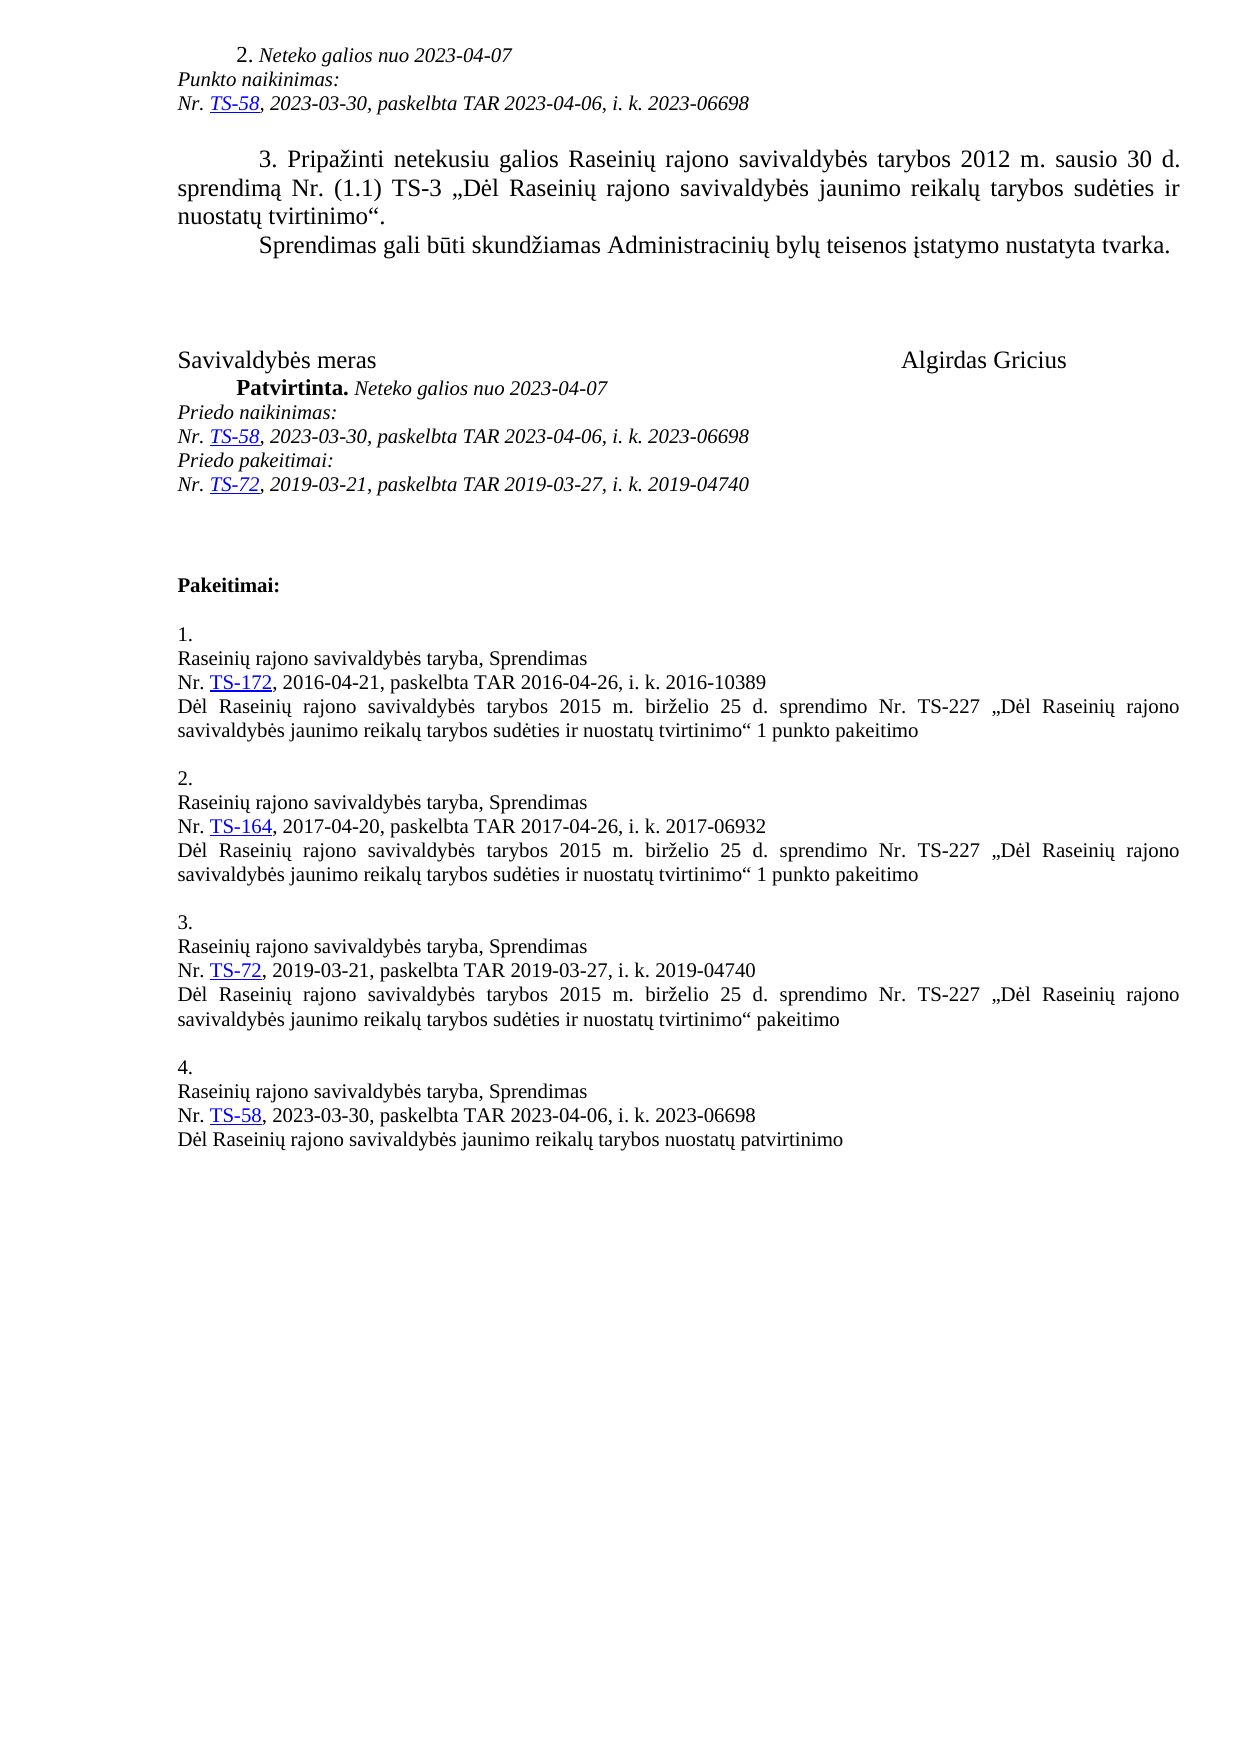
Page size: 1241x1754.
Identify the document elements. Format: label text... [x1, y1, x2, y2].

text Dėl Raseinių rajono savivaldybės jaunimo reikalų tarybos nuostatų patvirtinimo [177, 1127, 1181, 1151]
text Nr. TS-58, 2023-03-30, paskelbta TAR 2023-04-06, i. k. 2023-06698 [177, 424, 1181, 448]
text Raseinių rajono savivaldybės taryba, Sprendimas [177, 1079, 1181, 1103]
text Raseinių rajono savivaldybės taryba, Sprendimas [177, 934, 1181, 958]
text 1. [177, 621, 1181, 646]
text Nr. TS-58, 2023-03-30, paskelbta TAR 2023-04-06, i. k. 2023-06698 [177, 1103, 1181, 1127]
text Sprendimas gali būti skundžiamas Administracinių bylų teisenos įstatymo nustatyta tvarka. [177, 230, 1181, 259]
text Dėl Raseinių rajono savivaldybės tarybos 2015 m. birželio 25 d. sprendimo Nr. TS-227 „Dėl Raseinių rajono savivaldybės jaunimo reikalų tarybos sudėties ir nuostatų tvirtinimo“ 1 punkto pakeitimo [177, 838, 1181, 886]
text 4. [177, 1054, 1181, 1079]
text Raseinių rajono savivaldybės taryba, Sprendimas [177, 790, 1181, 814]
text Dėl Raseinių rajono savivaldybės tarybos 2015 m. birželio 25 d. sprendimo Nr. TS-227 „Dėl Raseinių rajono savivaldybės jaunimo reikalų tarybos sudėties ir nuostatų tvirtinimo“ 1 punkto pakeitimo [177, 694, 1181, 742]
text 2. Neteko galios nuo 2023-04-07 [177, 41, 1181, 67]
text Pakeitimai: [177, 573, 1181, 597]
text Patvirtinta. Neteko galios nuo 2023-04-07 [177, 374, 1181, 400]
text Nr. TS-72, 2019-03-21, paskelbta TAR 2019-03-27, i. k. 2019-04740 [177, 958, 1181, 982]
text Nr. TS-58, 2023-03-30, paskelbta TAR 2023-04-06, i. k. 2023-06698 [177, 91, 1181, 115]
text Punkto naikinimas: [177, 67, 1181, 91]
text Raseinių rajono savivaldybės taryba, Sprendimas [177, 646, 1181, 669]
text 3. [177, 910, 1181, 934]
text Dėl Raseinių rajono savivaldybės tarybos 2015 m. birželio 25 d. sprendimo Nr. TS-227 „Dėl Raseinių rajono savivaldybės jaunimo reikalų tarybos sudėties ir nuostatų tvirtinimo“ pakeitimo [177, 982, 1181, 1031]
text Savivaldybės meras Algirdas Gricius [177, 345, 1181, 374]
text 2. [177, 766, 1181, 790]
text Priedo pakeitimai: [177, 448, 1181, 472]
text Nr. TS-172, 2016-04-21, paskelbta TAR 2016-04-26, i. k. 2016-10389 [177, 669, 1181, 694]
text 3. Pripažinti netekusiu galios Raseinių rajono savivaldybės tarybos 2012 m. sausio 30 d. sprendimą Nr. (1.1) TS-3 „Dėl Raseinių rajono savivaldybės jaunimo reikalų tarybos sudėties ir nuostatų tvirtinimo“. [177, 144, 1181, 230]
text Nr. TS-72, 2019-03-21, paskelbta TAR 2019-03-27, i. k. 2019-04740 [177, 472, 1181, 496]
text Priedo naikinimas: [177, 400, 1181, 424]
text Nr. TS-164, 2017-04-20, paskelbta TAR 2017-04-26, i. k. 2017-06932 [177, 814, 1181, 838]
